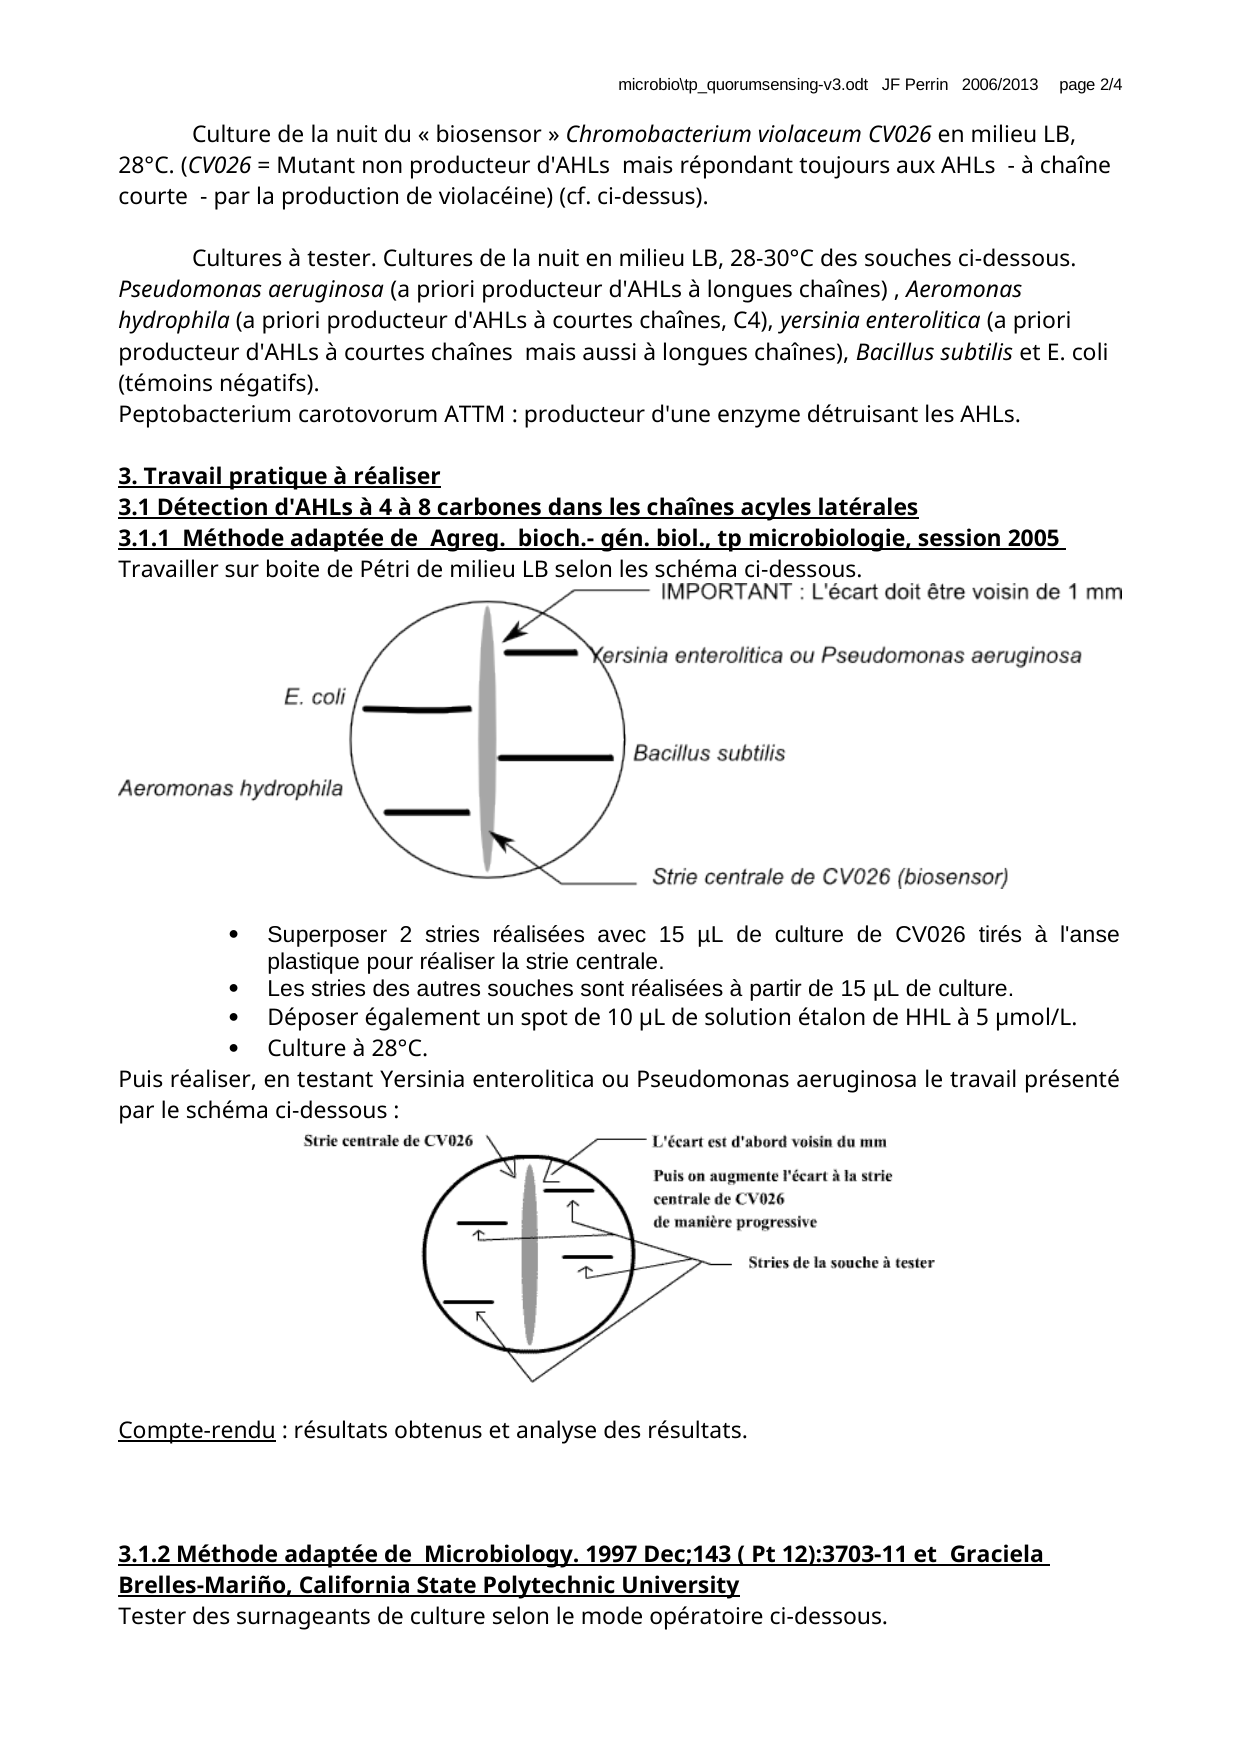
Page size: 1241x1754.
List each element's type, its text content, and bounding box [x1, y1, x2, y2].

text 3. Travail pratique à réaliser [118, 459, 1122, 491]
list Les stries des autres souches sont réalisées à partir de 15 µL de culture. [229, 974, 1122, 1001]
text Compte-rendu : résultats obtenus et analyse des résultats. [118, 1414, 1122, 1445]
text 3.1 Détection d'AHLs à 4 à 8 carbones dans les chaînes acyles latérales [118, 491, 1122, 522]
picture [299, 1125, 941, 1383]
text Cultures à tester. Cultures de la nuit en milieu LB, 28-30°C des souches ci-dessous. [118, 242, 1122, 273]
list Culture à 28°C. [229, 1032, 1122, 1063]
list Superposer 2 stries réalisées avec 15 µL de culture de CV026 tirés à l'anse plastique pour réaliser la strie centrale. [229, 920, 1122, 974]
text Culture de la nuit du « biosensor » Chromobacterium violaceum CV026 en milieu LB, 28°C. (CV026 = Mutant non producteur d'AHLs mais répondant toujours aux AHLs - à chaîne courte - par la production de violacéine) (cf. ci-dessus). [118, 118, 1122, 211]
text Peptobacterium carotovorum ATTM : producteur d'une enzyme détruisant les AHLs. [118, 397, 1122, 428]
text Travailler sur boite de Pétri de milieu LB selon les schéma ci-dessous. [118, 553, 1122, 583]
list Déposer également un spot de 10 µL de solution étalon de HHL à 5 µmol/L. [229, 1001, 1122, 1032]
text 3.1.2 Méthode adaptée de Microbiology. 1997 Dec;143 ( Pt 12):3703-11 et Graciela Brelles-Mariño, California State Polytechnic University [118, 1538, 1122, 1600]
text Tester des surnageants de culture selon le mode opératoire ci-dessous. [118, 1600, 1122, 1631]
picture [118, 583, 1122, 889]
text Pseudomonas aeruginosa (a priori producteur d'AHLs à longues chaînes) , Aeromonas hydrophila (a priori producteur d'AHLs à courtes chaînes, C4), yersinia enterolitica (a priori producteur d'AHLs à courtes chaînes mais aussi à longues chaînes), Bacillus subtilis et E. coli (témoins négatifs). [118, 273, 1122, 397]
list Puis réaliser, en testant Yersinia enterolitica ou Pseudomonas aeruginosa le travail présenté par le schéma ci-dessous : [118, 1063, 1122, 1125]
text 3.1.1 Méthode adaptée de AGReg. BIOCH.- GÉN. BIOL., TP MICROBIOLOGIE, SESSION 2005 [118, 522, 1122, 553]
